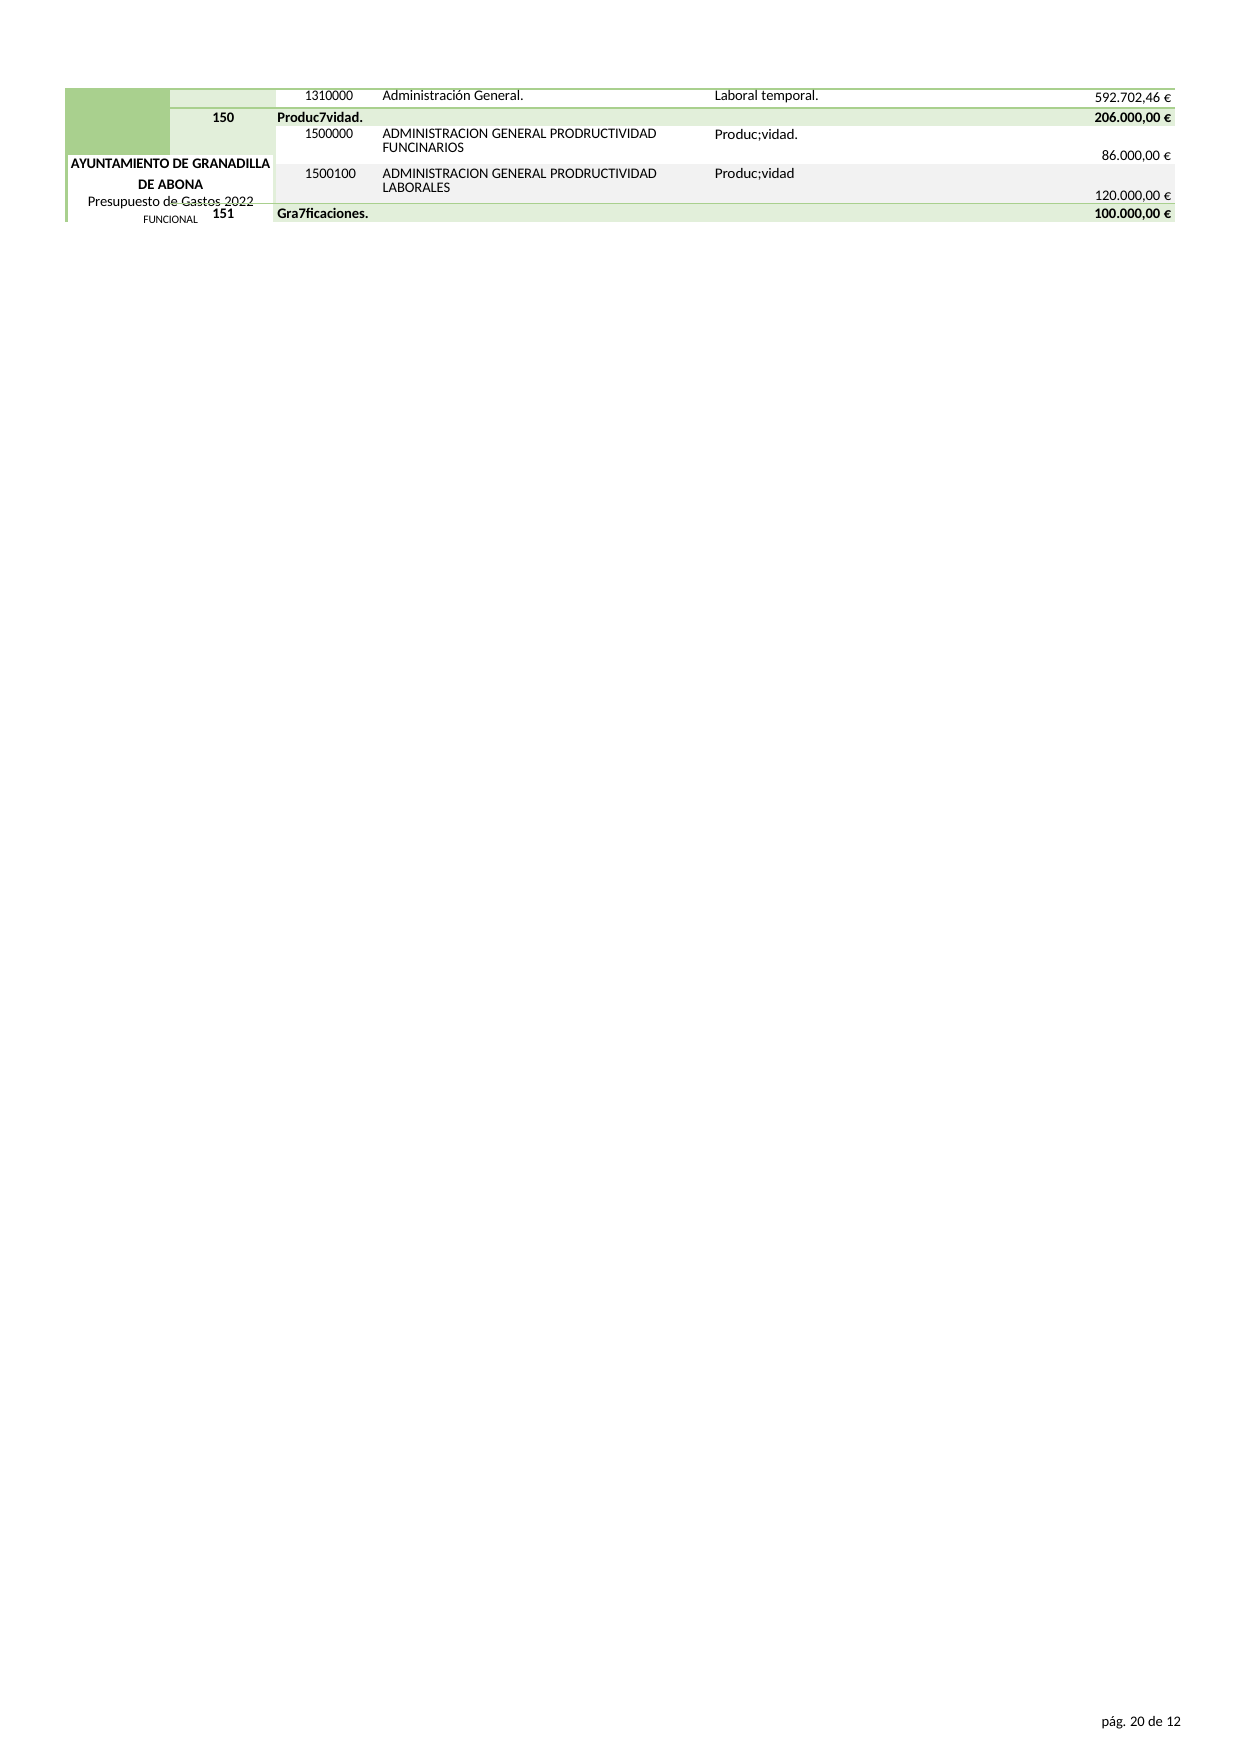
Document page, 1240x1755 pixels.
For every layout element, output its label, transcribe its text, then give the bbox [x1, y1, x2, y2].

table_cell ADMINISTRACION GENERAL PRODRUCTIVIDAD LABORALES [369, 164, 686, 203]
table_cell [170, 126, 276, 203]
table_cell 1500000 ADMINISTRACION GENERAL PRODRUCTIVIDAD FUNCINARIOS [276, 126, 686, 164]
table_cell 100.000,00 € [369, 204, 1175, 222]
table_cell 86.000,00 € [994, 126, 1175, 164]
table_cell [65, 88, 170, 222]
table_cell [686, 109, 994, 126]
table_cell Laboral temporal. [686, 90, 994, 107]
table_cell 1500100 [276, 164, 369, 203]
table_cell Produc;vidad. [686, 126, 994, 164]
table_cell 206.000,00 € [994, 109, 1175, 126]
table_cell 1310000 Administración General. [276, 90, 686, 107]
table_cell Produc7vidad. [276, 109, 686, 126]
table_cell Gra7ﬁcaciones. [276, 204, 369, 222]
table_cell [170, 90, 276, 107]
table_cell Produc;vidad 120.000,00 € [686, 164, 1175, 203]
table_cell 150 [170, 109, 276, 126]
table_cell 592.702,46 € [994, 90, 1175, 107]
